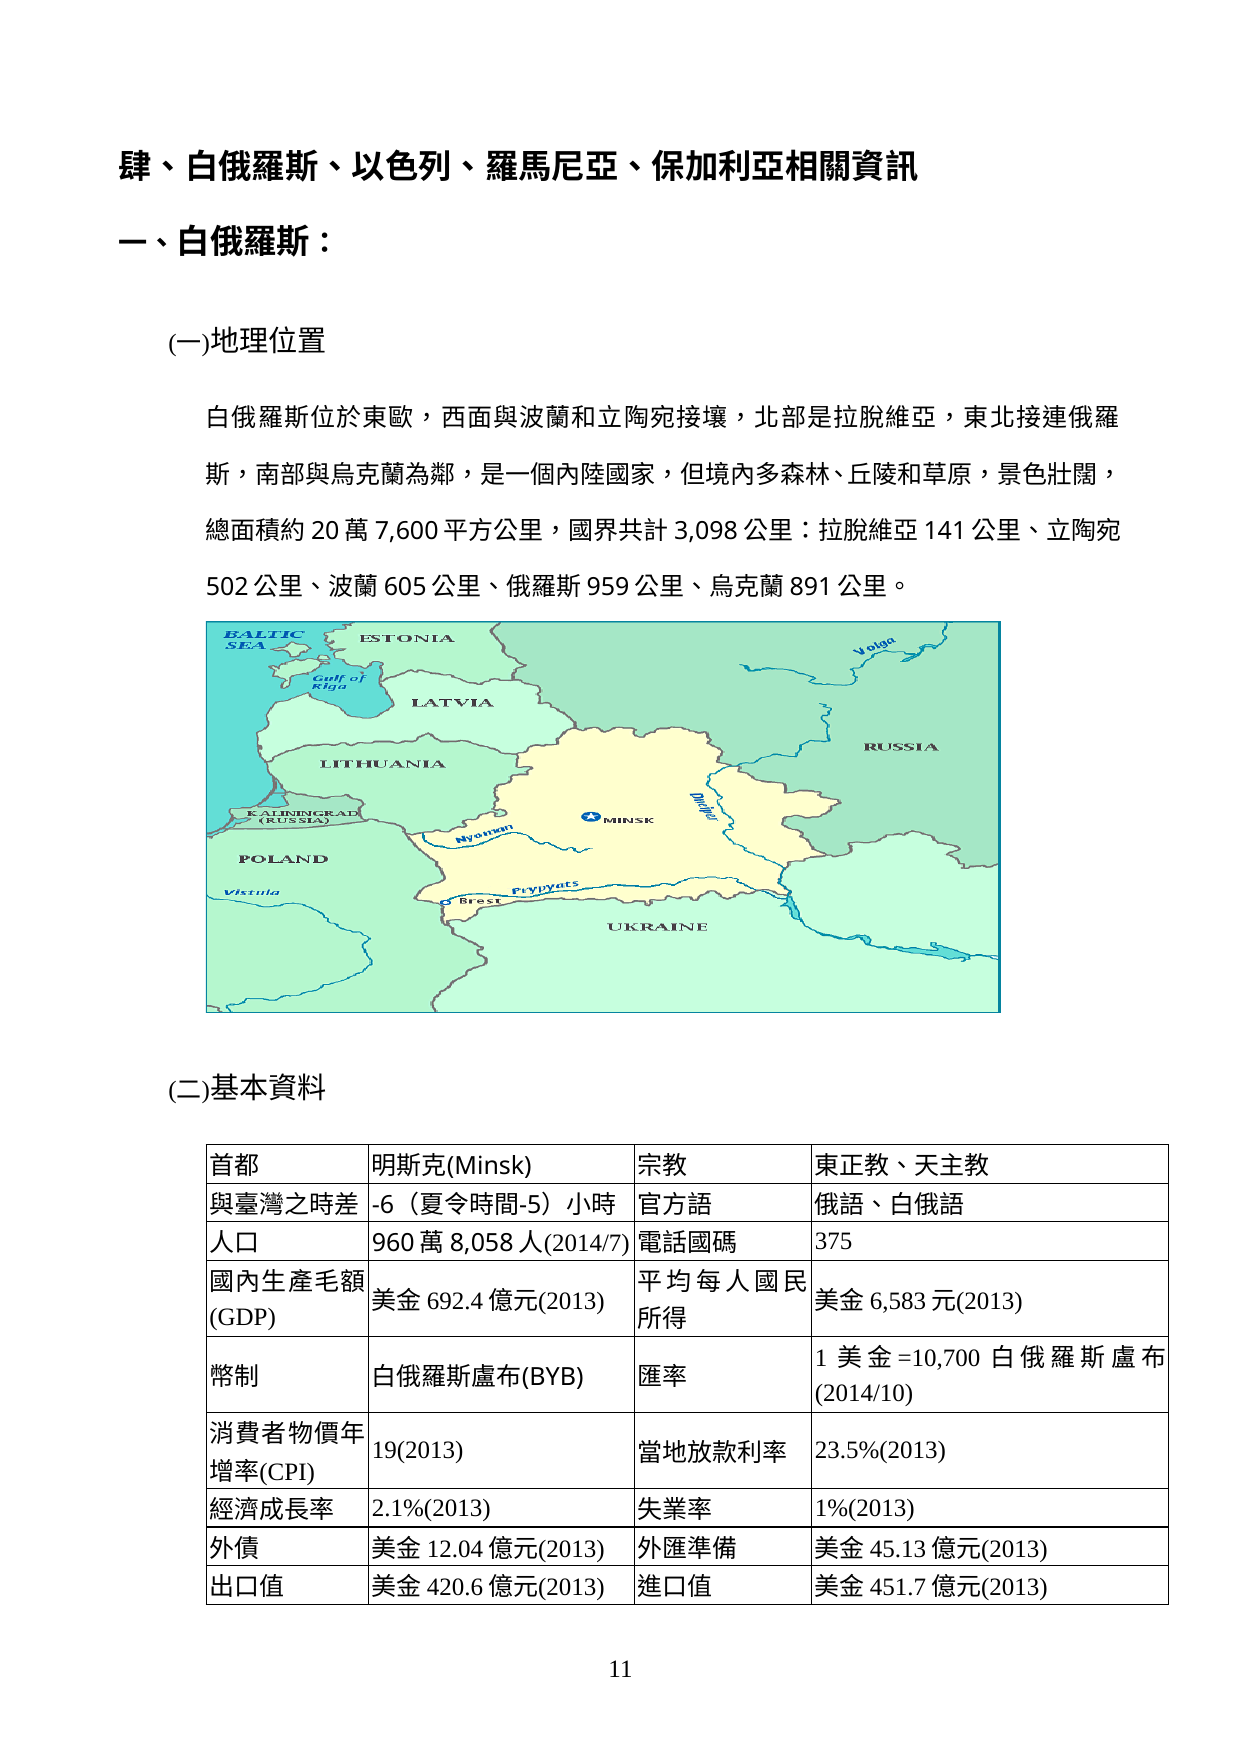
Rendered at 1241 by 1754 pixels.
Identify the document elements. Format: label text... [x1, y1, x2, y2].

table_cell 外債 [207, 1528, 368, 1565]
table_cell 19(2013) [369, 1413, 634, 1488]
table_cell 美金451.7億元(2013) [812, 1566, 1168, 1603]
table_cell 375 [812, 1222, 1168, 1260]
table_cell 官方語 [635, 1184, 811, 1221]
table_cell 國內生產毛額(GDP) [207, 1261, 368, 1336]
table_cell 消費者物價年增率(CPI) [207, 1413, 368, 1488]
text 肆、白俄羅斯、以色列、羅馬尼亞、保加利亞相關資訊 [118, 127, 1122, 202]
table_cell 與臺灣之時差 [207, 1184, 368, 1221]
table_cell 出口值 [207, 1566, 368, 1603]
text 白俄羅斯位於東歐，西面與波蘭和立陶宛接壤，北部是拉脫維亞，東北接連俄羅斯，南部與烏克蘭為鄰，是一個內陸國家，但境內多森林、丘陵和草原，景色壯闊，總面積約20萬7,600平方公里，國界共計3,098公里：拉脫維亞141公里、立陶宛502公里、波蘭605公里、俄羅斯959公里、烏克蘭891公里。 [206, 397, 1122, 603]
table_cell 2.1%(2013) [369, 1489, 634, 1526]
table_cell 外匯準備 [635, 1528, 811, 1565]
table_cell 1%(2013) [812, 1489, 1168, 1526]
table_cell 當地放款利率 [635, 1413, 811, 1488]
table_cell 美金45.13億元(2013) [812, 1528, 1168, 1565]
table_cell 人口 [207, 1222, 368, 1260]
table_cell 白俄羅斯盧布(BYB) [369, 1337, 634, 1412]
table_cell 匯率 [635, 1337, 811, 1412]
table_cell 美金692.4億元(2013) [369, 1261, 634, 1336]
table_cell 俄語、白俄語 [812, 1184, 1168, 1221]
table_cell 美金12.04億元(2013) [369, 1528, 634, 1565]
table_header 宗教 [635, 1145, 811, 1183]
text (二)基本資料 [118, 1048, 1122, 1123]
table_cell 平均每人國民所得 [635, 1261, 811, 1336]
table_header 首都 [207, 1145, 368, 1183]
table_cell 幣制 [207, 1337, 368, 1412]
table_header 東正教、天主教 [812, 1145, 1168, 1183]
table_cell 1美金=10,700白俄羅斯盧布(2014/10) [812, 1337, 1168, 1412]
table_cell 23.5%(2013) [812, 1413, 1168, 1488]
table_cell 經濟成長率 [207, 1489, 368, 1526]
text 一、白俄羅斯： [118, 202, 1122, 277]
table_header 明斯克(Minsk) [369, 1145, 634, 1183]
table_cell 失業率 [635, 1489, 811, 1526]
table_cell 960萬8,058人(2014/7) [369, 1222, 634, 1260]
table_cell 電話國碼 [635, 1222, 811, 1260]
picture [205, 621, 1001, 1013]
table_cell 進口值 [635, 1566, 811, 1603]
table_cell -6（夏令時間-5）小時 [369, 1184, 634, 1221]
text (一)地理位置 [118, 301, 1122, 376]
table_cell 美金6,583元(2013) [812, 1261, 1168, 1336]
table_cell 美金420.6億元(2013) [369, 1566, 634, 1603]
